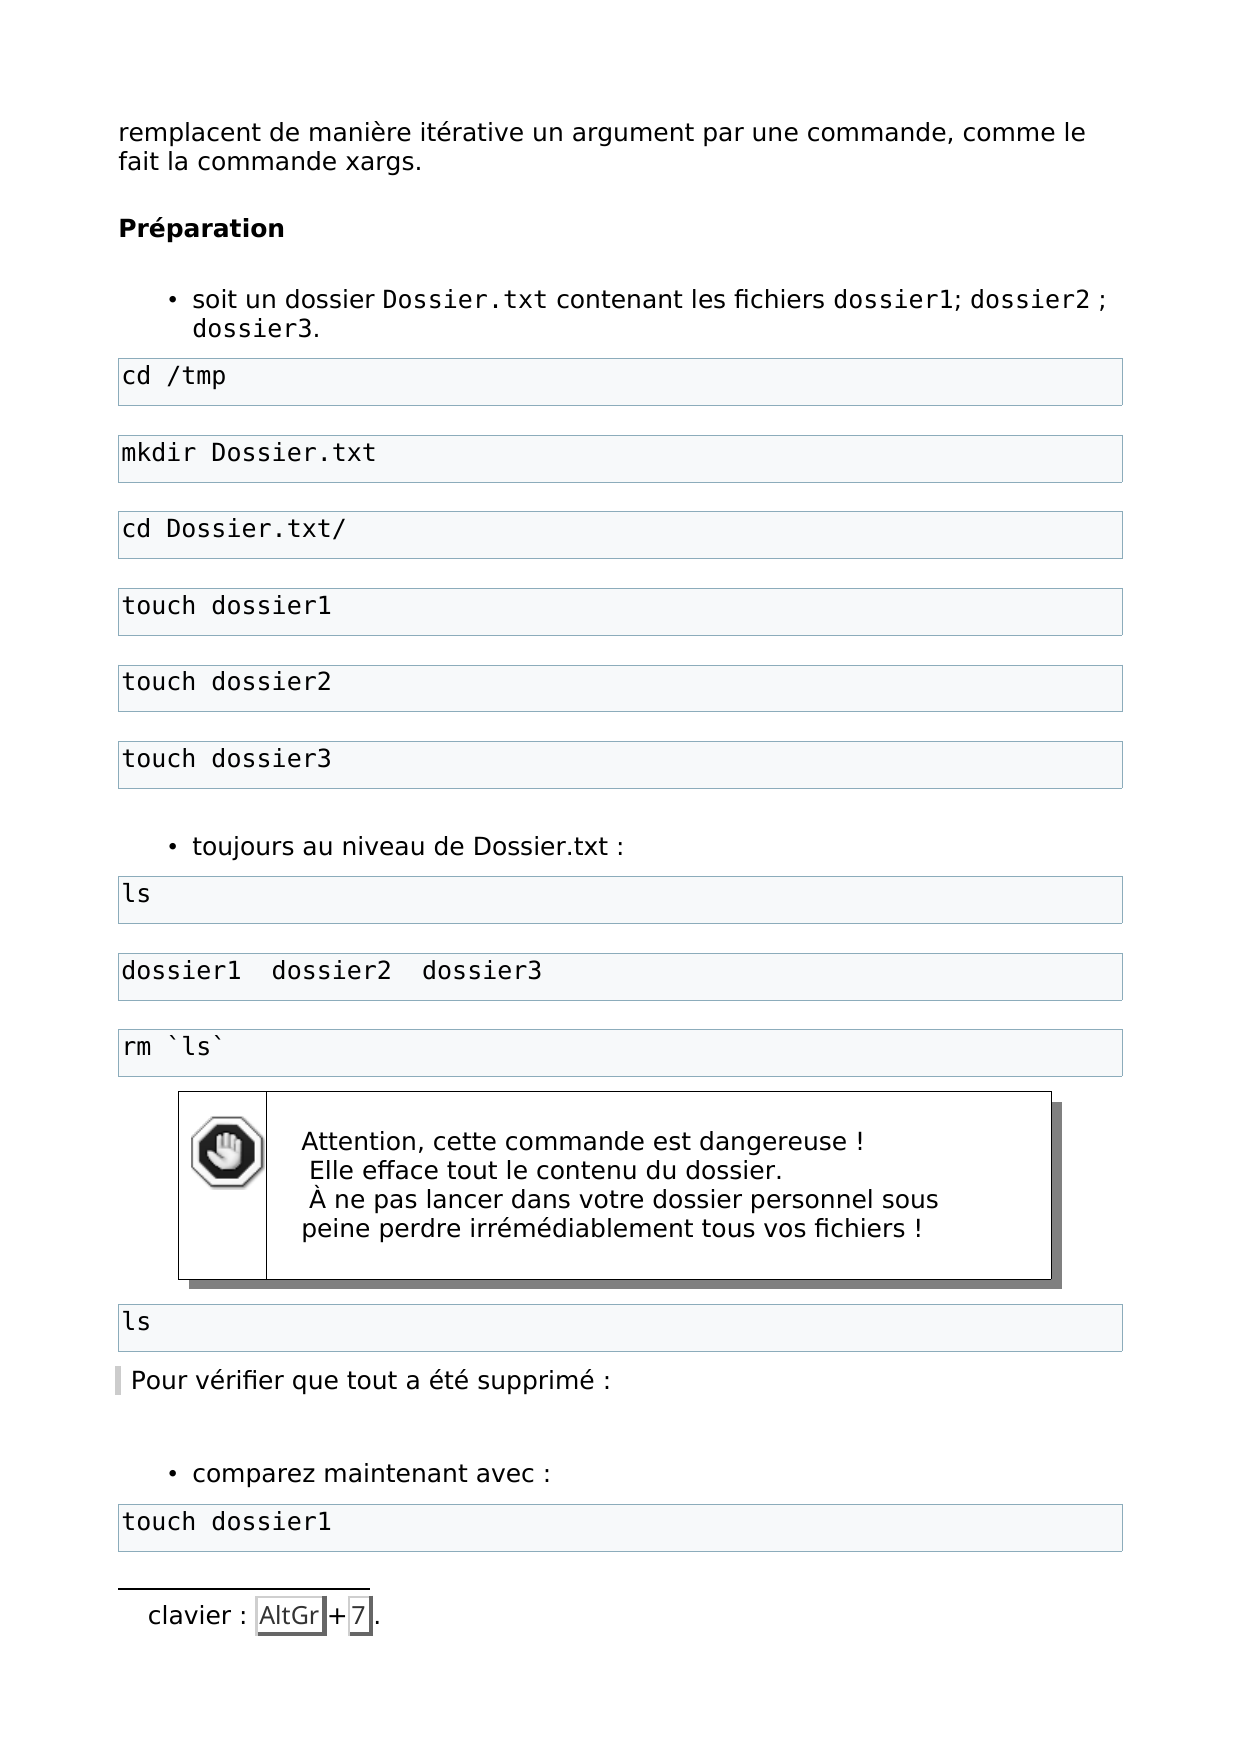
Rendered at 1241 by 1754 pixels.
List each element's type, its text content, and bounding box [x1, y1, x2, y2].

table_header dossier1 dossier2 dossier3 [119, 954, 1122, 1000]
table_header ls [119, 1305, 1122, 1351]
text L'anti-quote s'obtient, sur clavier AZERTY, avec les 2 touches simultanées du clavier : AltGr+7. [118, 1596, 255, 1636]
list comparez maintenant avec : [177, 1460, 1122, 1489]
subtitle Préparation [118, 214, 1122, 243]
table_header Pour vérifier que tout a été supprimé : [121, 1366, 1122, 1395]
text L'anti-quote s'obtient, sur clavier AZERTY, avec les 2 touches simultanées du clavier : AltGr+7. [373, 1596, 1122, 1636]
picture [190, 1115, 266, 1190]
table_header cd /tmp [119, 359, 1122, 405]
table_header Attention, cette commande est dangereuse ! Elle efface tout le contenu du dossier. À ne pas lancer dans votre dossier personnel sous peine perdre irrémédiablement tous vos fichiers ! [267, 1092, 1051, 1279]
table_header touch dossier2 [119, 666, 1122, 711]
table_header touch dossier1 [119, 1505, 1122, 1551]
table_header touch dossier3 [119, 742, 1122, 788]
table_header cd Dossier.txt/ [119, 512, 1122, 558]
table_header mkdir Dossier.txt [119, 436, 1122, 482]
table_header touch dossier1 [119, 589, 1122, 635]
list soit un dossier Dossier.txt contenant les fichiers dossier1; dossier2 ; dossier3. [177, 285, 1122, 343]
table_header [179, 1092, 266, 1279]
text Les noms de variable et les commandes entre ` sont donc interprétés, et remplacées par la sortie de ces commandes. Autrement dit, les anti-quotes remplacent de manière itérative un argument par une commande, comme le fait la commande xargs. [118, 118, 1122, 176]
table_header ls [119, 877, 1122, 923]
list toujours au niveau de Dossier.txt : [177, 832, 1122, 861]
table_header rm `ls` [119, 1030, 1122, 1076]
